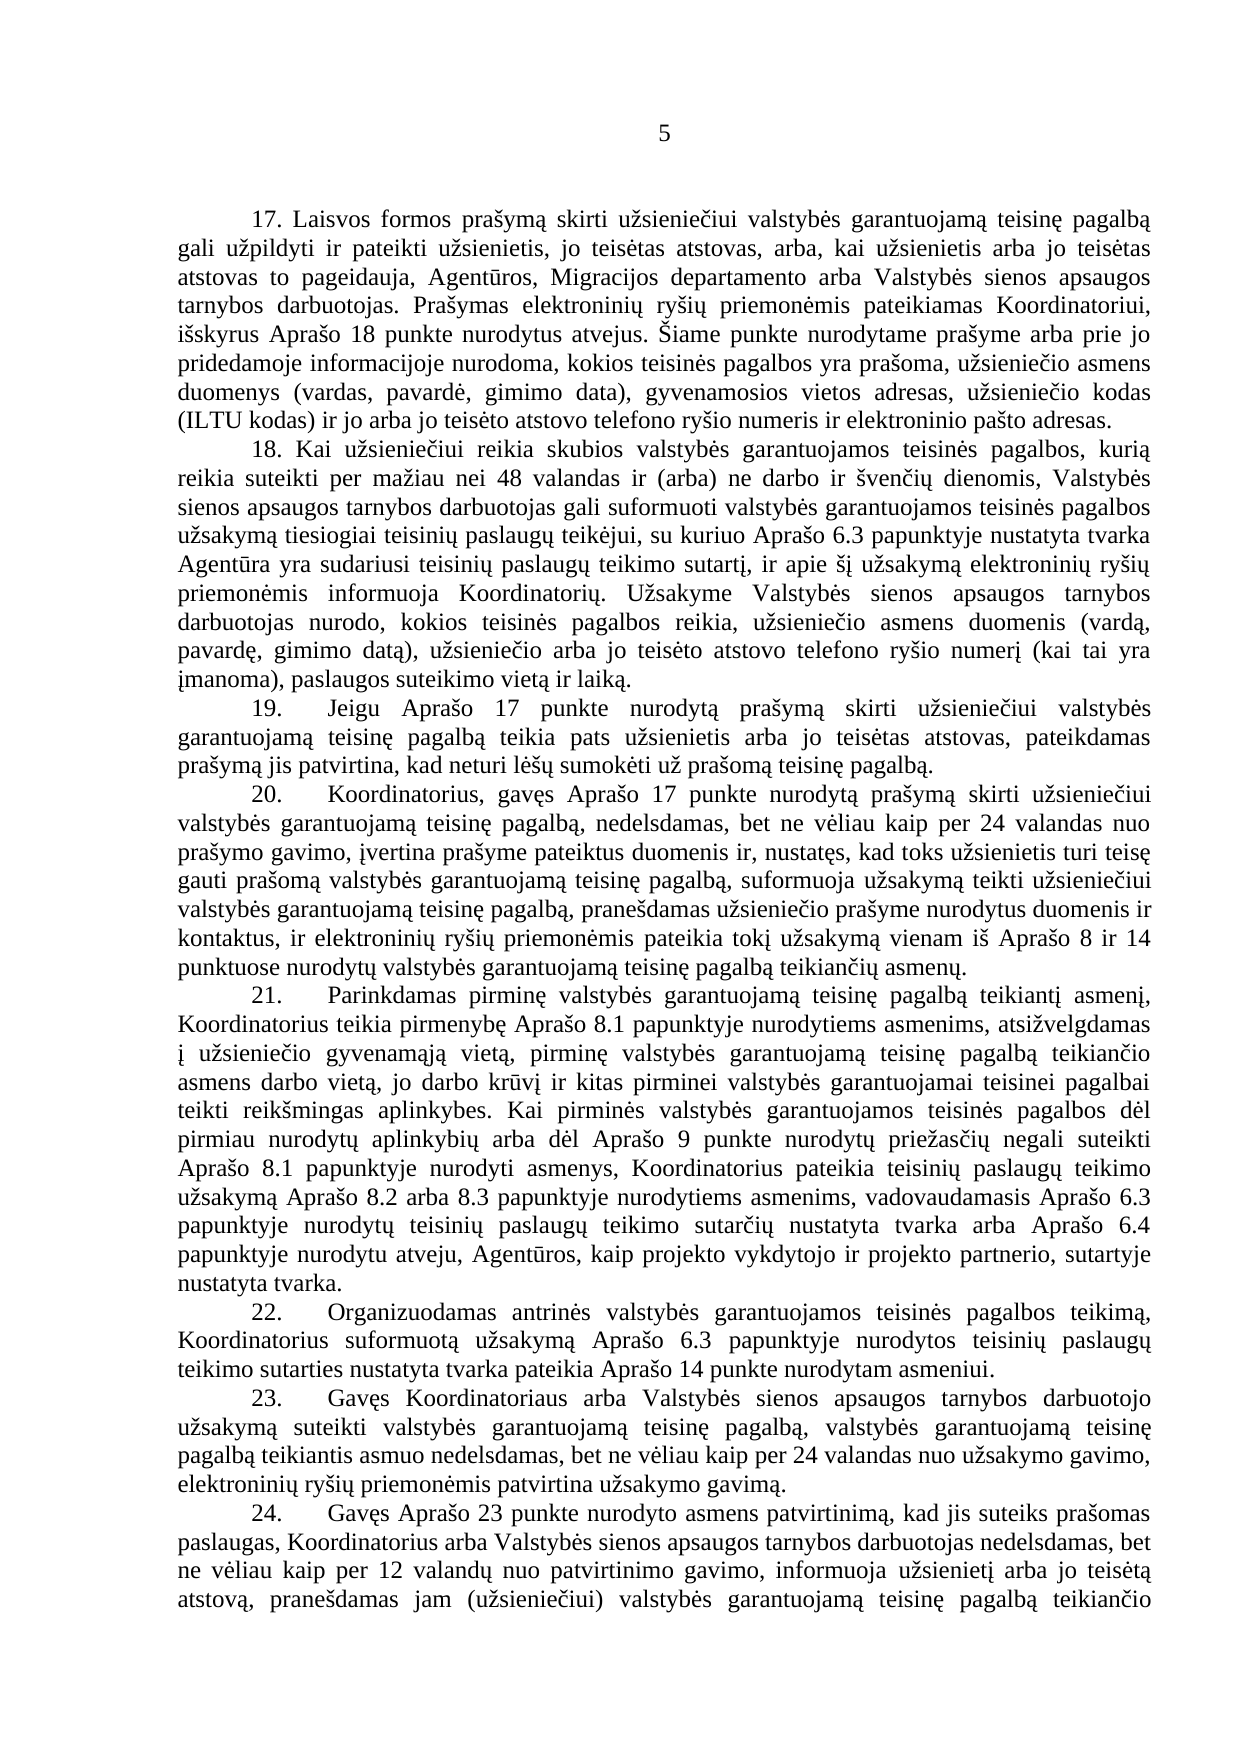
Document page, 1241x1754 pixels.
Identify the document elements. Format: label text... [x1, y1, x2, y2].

text 21. Parinkdamas pirminę valstybės garantuojamą teisinę pagalbą teikiantį asmenį, Koordinatorius teikia pirmenybę Aprašo 8.1 papunktyje nurodytiems asmenims, atsižvelgdamas į užsieniečio gyvenamąją vietą, pirminę valstybės garantuojamą teisinę pagalbą teikiančio asmens darbo vietą, jo darbo krūvį ir kitas pirminei valstybės garantuojamai teisinei pagalbai teikti reikšmingas aplinkybes. Kai pirminės valstybės garantuojamos teisinės pagalbos dėl pirmiau nurodytų aplinkybių arba dėl Aprašo 9 punkte nurodytų priežasčių negali suteikti Aprašo 8.1 papunktyje nurodyti asmenys, Koordinatorius pateikia teisinių paslaugų teikimo užsakymą Aprašo 8.2 arba 8.3 papunktyje nurodytiems asmenims, vadovaudamasis Aprašo 6.3 papunktyje nurodytų teisinių paslaugų teikimo sutarčių nustatyta tvarka arba Aprašo 6.4 papunktyje nurodytu atveju, Agentūros, kaip projekto vykdytojo ir projekto partnerio, sutartyje nustatyta tvarka. [177, 981, 1152, 1297]
text 17. Laisvos formos prašymą skirti užsieniečiui valstybės garantuojamą teisinę pagalbą gali užpildyti ir pateikti užsienietis, jo teisėtas atstovas, arba, kai užsienietis arba jo teisėtas atstovas to pageidauja, Agentūros, Migracijos departamento arba Valstybės sienos apsaugos tarnybos darbuotojas. Prašymas elektroninių ryšių priemonėmis pateikiamas Koordinatoriui, išskyrus Aprašo 18 punkte nurodytus atvejus. Šiame punkte nurodytame prašyme arba prie jo pridedamoje informacijoje nurodoma, kokios teisinės pagalbos yra prašoma, užsieniečio asmens duomenys (vardas, pavardė, gimimo data), gyvenamosios vietos adresas, užsieniečio kodas (ILTU kodas) ir jo arba jo teisėto atstovo telefono ryšio numeris ir elektroninio pašto adresas. [177, 204, 1152, 434]
text 18. Kai užsieniečiui reikia skubios valstybės garantuojamos teisinės pagalbos, kurią reikia suteikti per mažiau nei 48 valandas ir (arba) ne darbo ir švenčių dienomis, Valstybės sienos apsaugos tarnybos darbuotojas gali suformuoti valstybės garantuojamos teisinės pagalbos užsakymą tiesiogiai teisinių paslaugų teikėjui, su kuriuo Aprašo 6.3 papunktyje nustatyta tvarka Agentūra yra sudariusi teisinių paslaugų teikimo sutartį, ir apie šį užsakymą elektroninių ryšių priemonėmis informuoja Koordinatorių. Užsakyme Valstybės sienos apsaugos tarnybos darbuotojas nurodo, kokios teisinės pagalbos reikia, užsieniečio asmens duomenis (vardą, pavardę, gimimo datą), užsieniečio arba jo teisėto atstovo telefono ryšio numerį (kai tai yra įmanoma), paslaugos suteikimo vietą ir laiką. [177, 434, 1152, 693]
text 19. Jeigu Aprašo 17 punkte nurodytą prašymą skirti užsieniečiui valstybės garantuojamą teisinę pagalbą teikia pats užsienietis arba jo teisėtas atstovas, pateikdamas prašymą jis patvirtina, kad neturi lėšų sumokėti už prašomą teisinę pagalbą. [177, 693, 1152, 779]
text 23. Gavęs Koordinatoriaus arba Valstybės sienos apsaugos tarnybos darbuotojo užsakymą suteikti valstybės garantuojamą teisinę pagalbą, valstybės garantuojamą teisinę pagalbą teikiantis asmuo nedelsdamas, bet ne vėliau kaip per 24 valandas nuo užsakymo gavimo, elektroninių ryšių priemonėmis patvirtina užsakymo gavimą. [177, 1383, 1152, 1498]
text 22. Organizuodamas antrinės valstybės garantuojamos teisinės pagalbos teikimą, Koordinatorius suformuotą užsakymą Aprašo 6.3 papunktyje nurodytos teisinių paslaugų teikimo sutarties nustatyta tvarka pateikia Aprašo 14 punkte nurodytam asmeniui. [177, 1297, 1152, 1383]
text 20. Koordinatorius, gavęs Aprašo 17 punkte nurodytą prašymą skirti užsieniečiui valstybės garantuojamą teisinę pagalbą, nedelsdamas, bet ne vėliau kaip per 24 valandas nuo prašymo gavimo, įvertina prašyme pateiktus duomenis ir, nustatęs, kad toks užsienietis turi teisę gauti prašomą valstybės garantuojamą teisinę pagalbą, suformuoja užsakymą teikti užsieniečiui valstybės garantuojamą teisinę pagalbą, pranešdamas užsieniečio prašyme nurodytus duomenis ir kontaktus, ir elektroninių ryšių priemonėmis pateikia tokį užsakymą vienam iš Aprašo 8 ir 14 punktuose nurodytų valstybės garantuojamą teisinę pagalbą teikiančių asmenų. [177, 779, 1152, 981]
text 24. Gavęs Aprašo 23 punkte nurodyto asmens patvirtinimą, kad jis suteiks prašomas paslaugas, Koordinatorius arba Valstybės sienos apsaugos tarnybos darbuotojas nedelsdamas, bet ne vėliau kaip per 12 valandų nuo patvirtinimo gavimo, informuoja užsienietį arba jo teisėtą atstovą, pranešdamas jam (užsieniečiui) valstybės garantuojamą teisinę pagalbą teikiančio [177, 1498, 1152, 1613]
